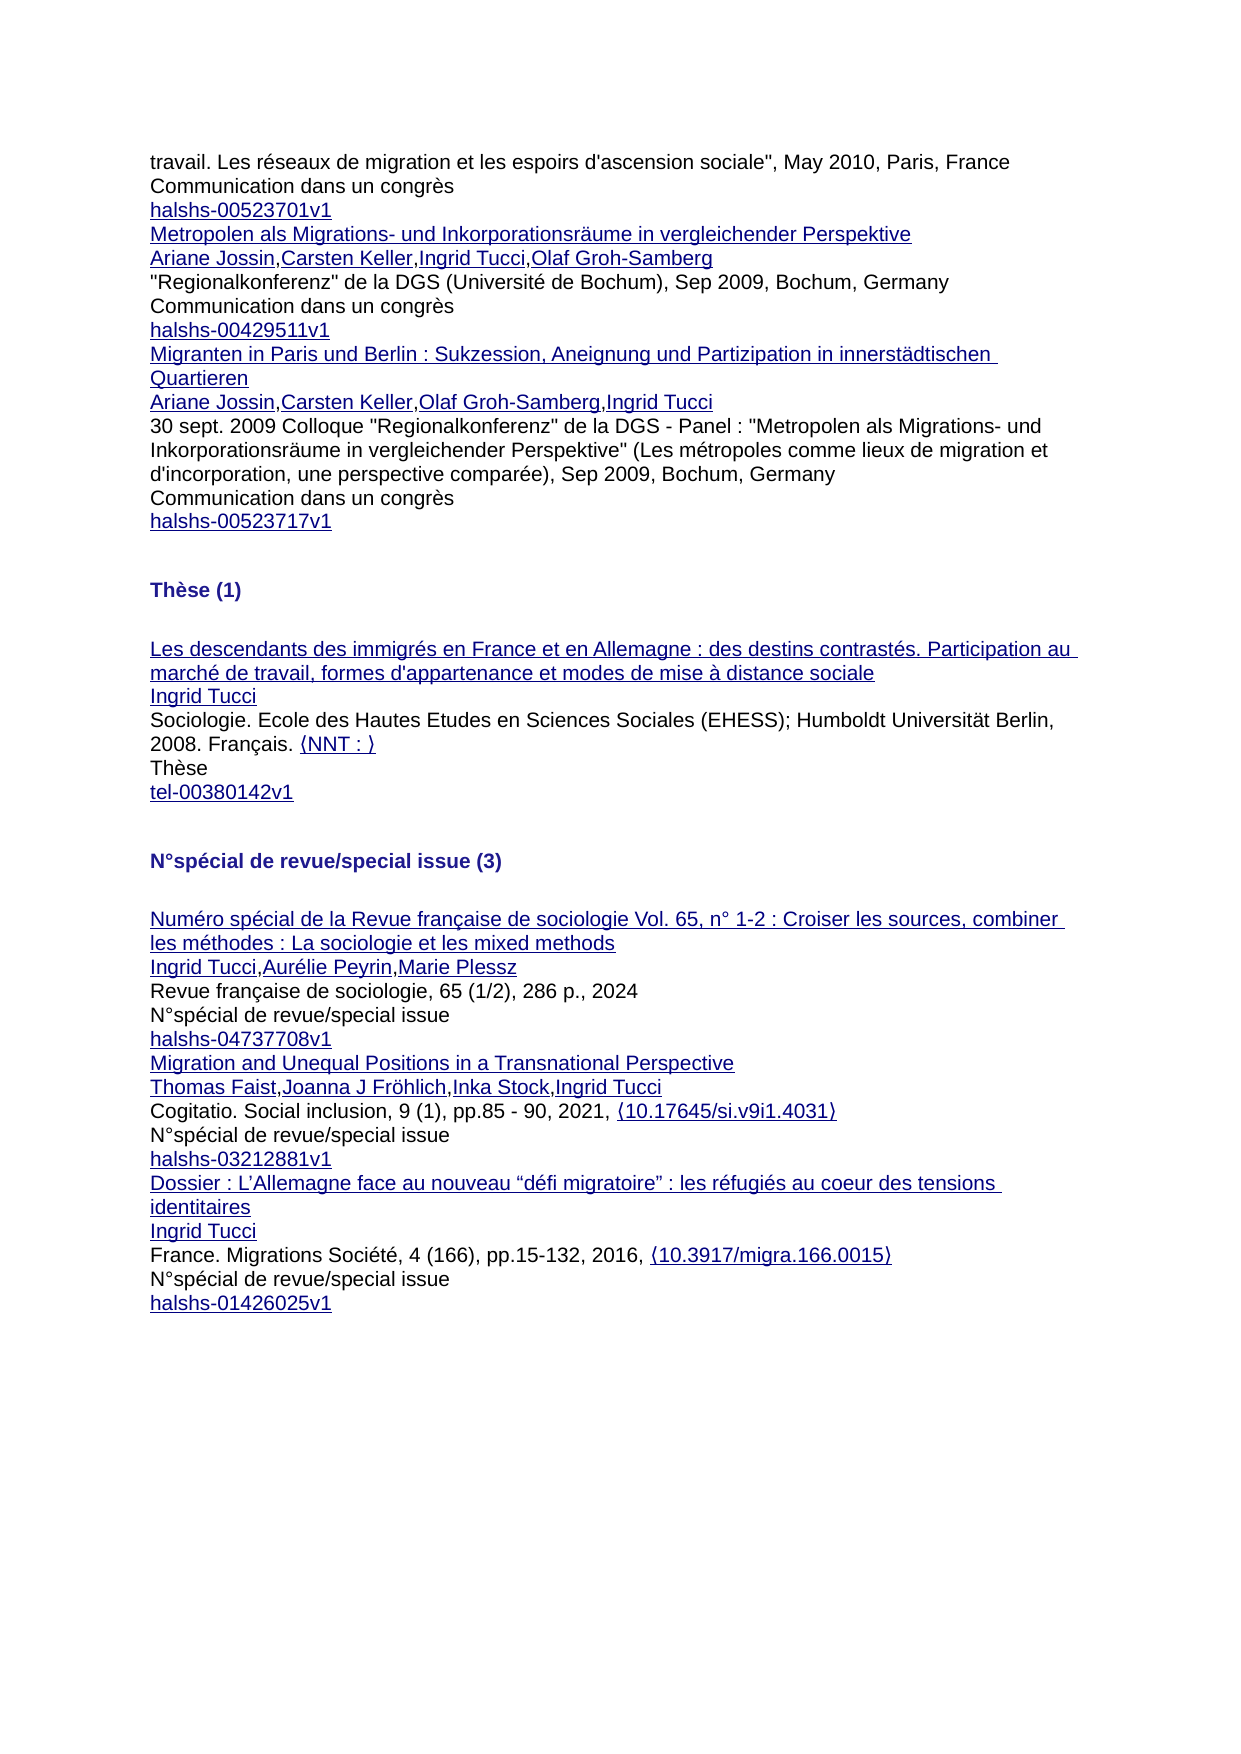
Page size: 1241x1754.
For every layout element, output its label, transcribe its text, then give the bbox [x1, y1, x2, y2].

table_cell Migranten in Paris und Berlin : Sukzession, Aneignung und Partizipation in innerstädtischen Quartieren Ariane Jossin,Carsten Keller,Olaf Groh-Samberg,Ingrid Tucci 30 sept. 2009 Colloque "Regionalkonferenz" de la DGS - Panel : "Metropolen als Migrations- und Inkorporationsräume in vergleichender Perspektive" (Les métropoles comme lieux de migration et d'incorporation, une perspective comparée), Sep 2009, Bochum, Germany Communication dans un congrès halshs-00523717v1 [150, 342, 1090, 533]
table_header Les descendants des immigrés en France et en Allemagne : des destins contrastés. Participation au marché de travail, formes d'appartenance et modes de mise à distance sociale Ingrid Tucci Sociologie. Ecole des Hautes Etudes en Sciences Sociales (EHESS); Humboldt Universität Berlin, 2008. Français. ⟨NNT : ⟩ Thèse tel-00380142v1 [150, 636, 1090, 804]
table_cell Metropolen als Migrations- und Inkorporationsräume in vergleichender Perspektive Ariane Jossin,Carsten Keller,Ingrid Tucci,Olaf Groh-Samberg "Regionalkonferenz" de la DGS (Université de Bochum), Sep 2009, Bochum, Germany Communication dans un congrès halshs-00429511v1 [150, 222, 1090, 342]
table_cell Migration and Unequal Positions in a Transnational Perspective Thomas Faist,Joanna J Fröhlich,Inka Stock,Ingrid Tucci Cogitatio. Social inclusion, 9 (1), pp.85 - 90, 2021, ⟨10.17645/si.v9i1.4031⟩ N°spécial de revue/special issue halshs-03212881v1 [150, 1051, 1090, 1171]
subtitle N°spécial de revue/special issue (3) [150, 849, 1090, 873]
table_cell travail. Les réseaux de migration et les espoirs d'ascension sociale", May 2010, Paris, France Communication dans un congrès halshs-00523701v1 [150, 150, 1090, 222]
subtitle Thèse (1) [150, 578, 1090, 602]
table_header Numéro spécial de la Revue française de sociologie Vol. 65, n° 1-2 : Croiser les sources, combiner les méthodes : La sociologie et les mixed methods Ingrid Tucci,Aurélie Peyrin,Marie Plessz Revue française de sociologie, 65 (1/2), 286 p., 2024 N°spécial de revue/special issue halshs-04737708v1 [150, 907, 1090, 1051]
table_cell Dossier : L’Allemagne face au nouveau “défi migratoire” : les réfugiés au coeur des tensions identitaires Ingrid Tucci France. Migrations Société, 4 (166), pp.15-132, 2016, ⟨10.3917/migra.166.0015⟩ N°spécial de revue/special issue halshs-01426025v1 [150, 1171, 1090, 1314]
